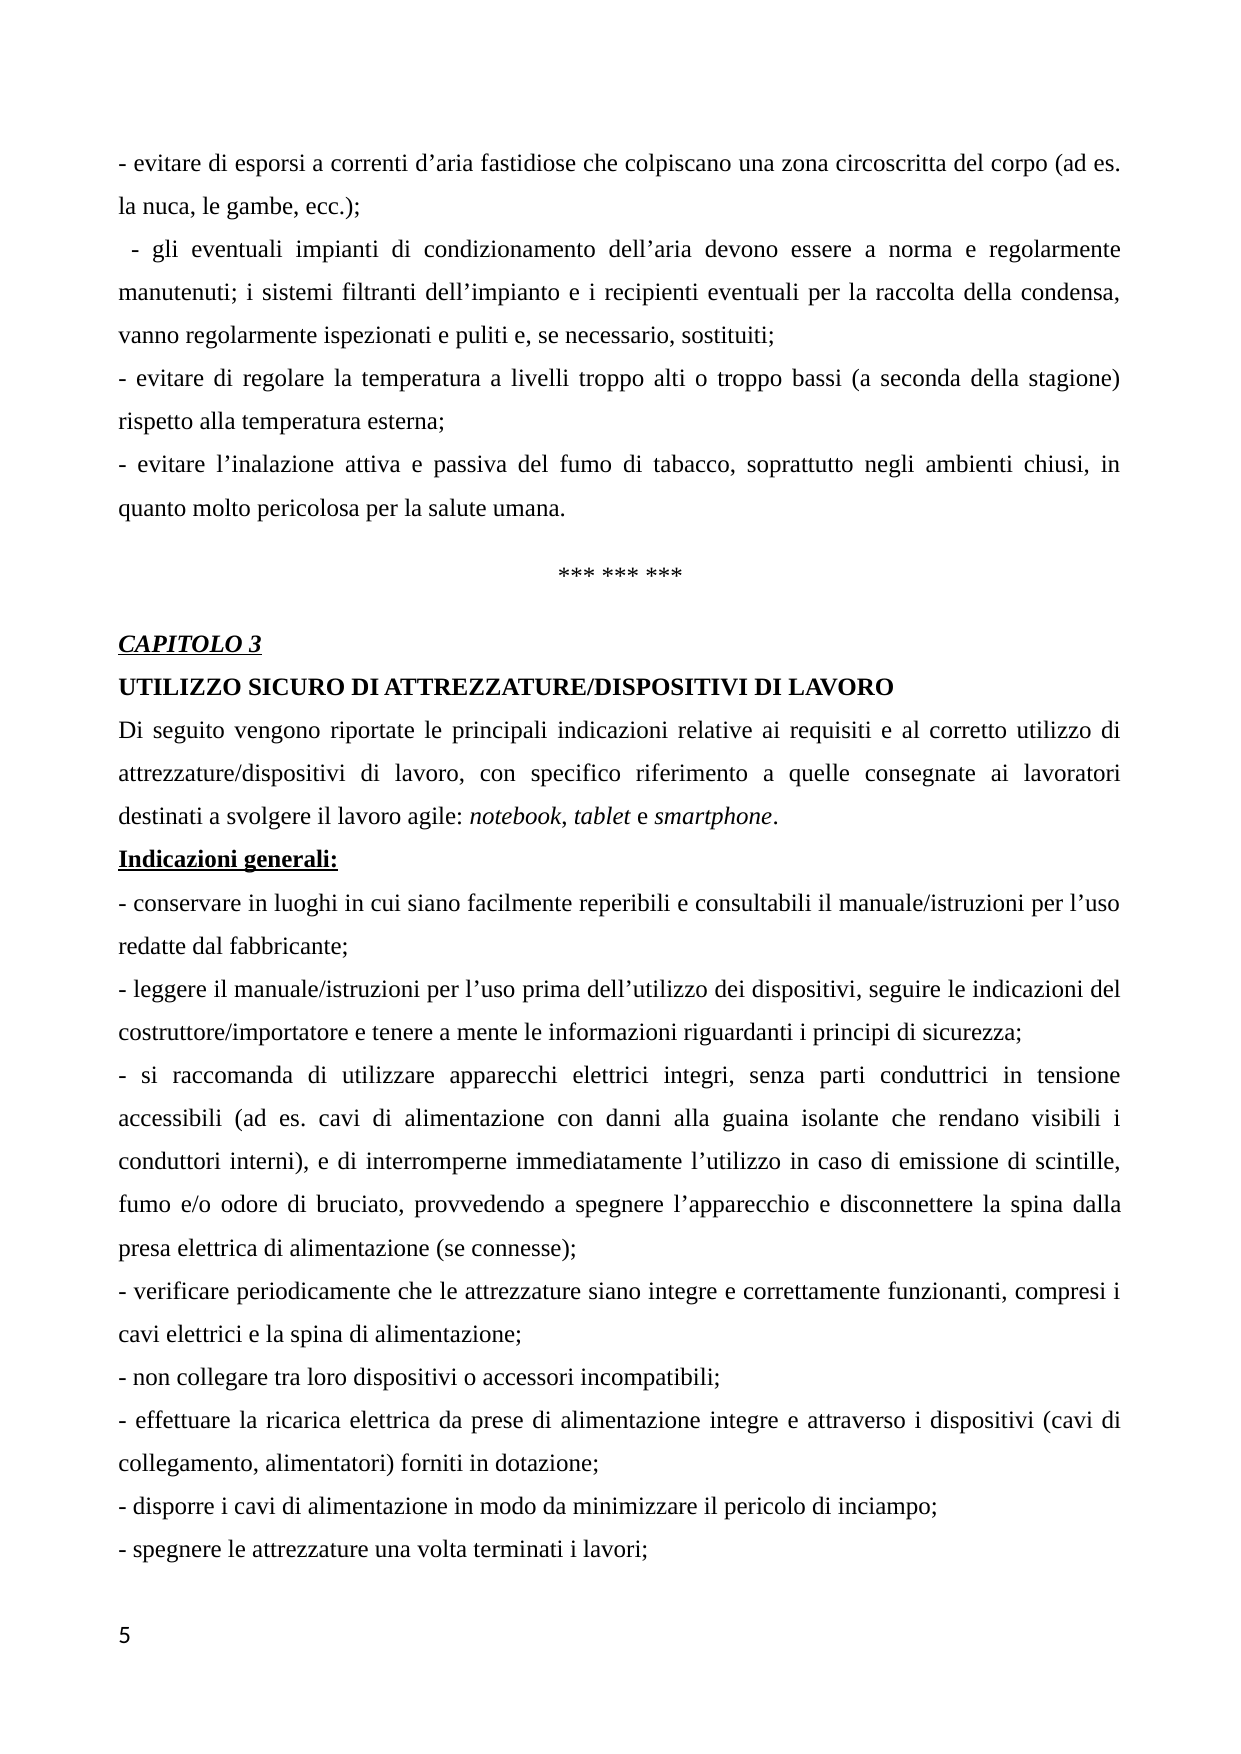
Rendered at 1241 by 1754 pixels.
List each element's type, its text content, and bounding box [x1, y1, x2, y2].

text Indicazioni generali: [118, 844, 1122, 873]
text - verificare periodicamente che le attrezzature siano integre e correttamente funzionanti, compresi i cavi elettrici e la spina di alimentazione; [118, 1276, 1122, 1348]
text - effettuare la ricarica elettrica da prese di alimentazione integre e attraverso i dispositivi (cavi di collegamento, alimentatori) forniti in dotazione; [118, 1405, 1122, 1477]
text - si raccomanda di utilizzare apparecchi elettrici integri, senza parti conduttrici in tensione accessibili (ad es. cavi di alimentazione con danni alla guaina isolante che rendano visibili i conduttori interni), e di interromperne immediatamente l’utilizzo in caso di emissione di scintille, fumo e/o odore di bruciato, provvedendo a spegnere l’apparecchio e disconnettere la spina dalla presa elettrica di alimentazione (se connesse); [118, 1060, 1122, 1261]
text - gli eventuali impianti di condizionamento dell’aria devono essere a norma e regolarmente manutenuti; i sistemi filtranti dell’impianto e i recipienti eventuali per la raccolta della condensa, vanno regolarmente ispezionati e puliti e, se necessario, sostituiti; [118, 234, 1122, 349]
text - evitare di regolare la temperatura a livelli troppo alti o troppo bassi (a seconda della stagione) rispetto alla temperatura esterna; [118, 363, 1122, 435]
text UTILIZZO SICURO DI ATTREZZATURE/DISPOSITIVI DI LAVORO [118, 672, 1122, 701]
text - evitare di esporsi a correnti d’aria fastidiose che colpiscano una zona circoscritta del corpo (ad es. la nuca, le gambe, ecc.); [118, 148, 1122, 219]
text - spegnere le attrezzature una volta terminati i lavori; [118, 1534, 1122, 1563]
text Di seguito vengono riportate le principali indicazioni relative ai requisiti e al corretto utilizzo di attrezzature/dispositivi di lavoro, con specifico riferimento a quelle consegnate ai lavoratori destinati a svolgere il lavoro agile: notebook, tablet e smartphone. [118, 715, 1122, 830]
text CAPITOLO 3 [118, 629, 1122, 658]
text - non collegare tra loro dispositivi o accessori incompatibili; [118, 1362, 1122, 1391]
text *** *** *** [118, 561, 1122, 589]
text - conservare in luoghi in cui siano facilmente reperibili e consultabili il manuale/istruzioni per l’uso redatte dal fabbricante; [118, 888, 1122, 959]
text - disporre i cavi di alimentazione in modo da minimizzare il pericolo di inciampo; [118, 1491, 1122, 1520]
text - leggere il manuale/istruzioni per l’uso prima dell’utilizzo dei dispositivi, seguire le indicazioni del costruttore/importatore e tenere a mente le informazioni riguardanti i principi di sicurezza; [118, 974, 1122, 1046]
text - evitare l’inalazione attiva e passiva del fumo di tabacco, soprattutto negli ambienti chiusi, in quanto molto pericolosa per la salute umana. [118, 449, 1122, 521]
